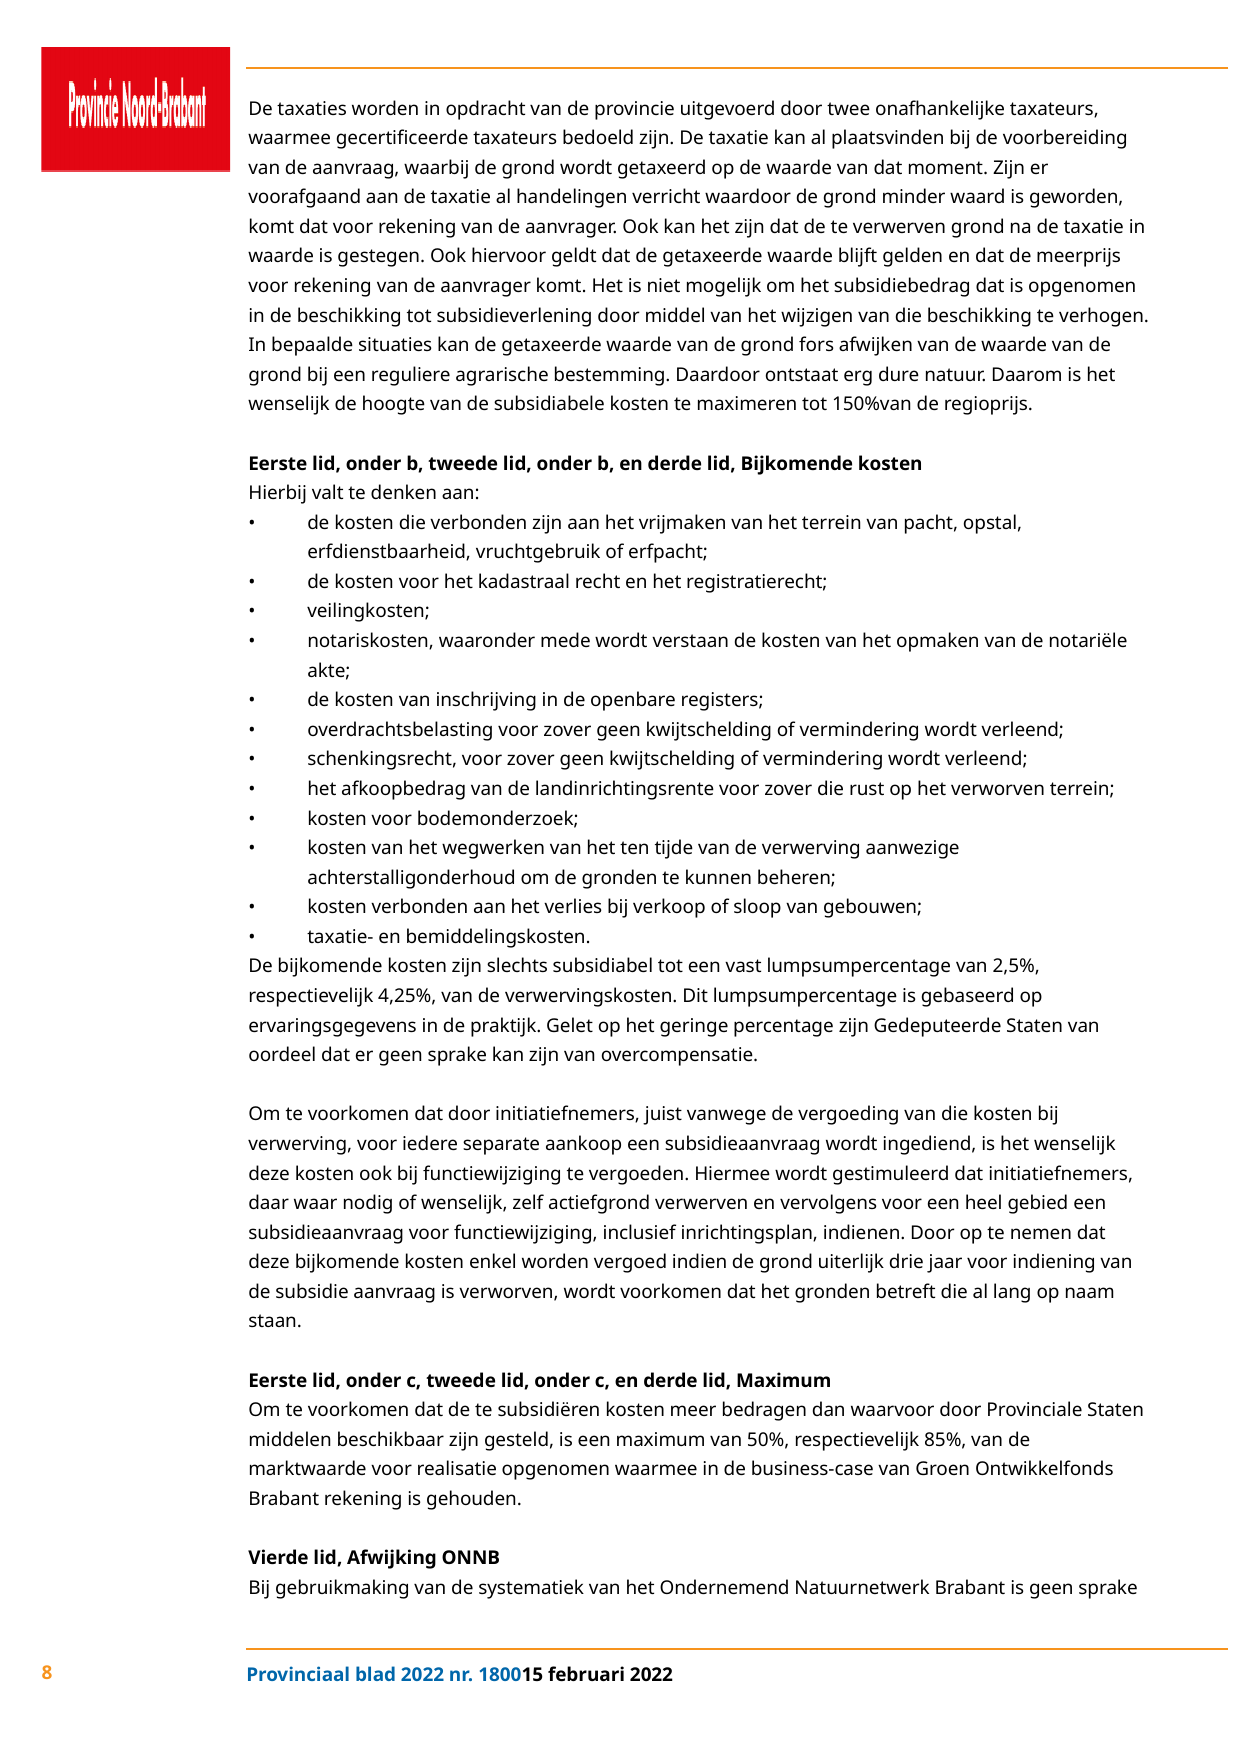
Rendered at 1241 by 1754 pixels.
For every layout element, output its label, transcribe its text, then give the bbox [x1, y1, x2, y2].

list de kosten voor het kadastraal recht en het registratierecht; [248, 568, 1152, 594]
text De bijkomende kosten zijn slechts subsidiabel tot een vast lumpsumpercentage van 2,5%, respectievelijk 4,25%, van de verwervingskosten. Dit lumpsumpercentage is gebaseerd op ervaringsgegevens in de praktijk. Gelet op het geringe percentage zijn Gedeputeerde Staten van oordeel dat er geen sprake kan zijn van overcompensatie. [248, 953, 1152, 1067]
list overdrachtsbelasting voor zover geen kwijtschelding of vermindering wordt verleend; [248, 716, 1152, 742]
text Om te voorkomen dat de te subsidiëren kosten meer bedragen dan waarvoor door Provinciale Staten middelen beschikbaar zijn gesteld, is een maximum van 50%, respectievelijk 85%, van de marktwaarde voor realisatie opgenomen waarmee in de business-case van Groen Ontwikkelfonds Brabant rekening is gehouden. [248, 1396, 1152, 1511]
list veilingkosten; [248, 598, 1152, 623]
text In bepaalde situaties kan de getaxeerde waarde van de grond fors afwijken van de waarde van de grond bij een reguliere agrarische bestemming. Daardoor ontstaat erg dure natuur. Daarom is het wenselijk de hoogte van de subsidiabele kosten te maximeren tot 150%van de regioprijs. [248, 331, 1152, 416]
list de kosten van inschrijving in de openbare registers; [248, 686, 1152, 712]
text Om te voorkomen dat door initiatiefnemers, juist vanwege de vergoeding van die kosten bij verwerving, voor iedere separate aankoop een subsidieaanvraag wordt ingediend, is het wenselijk deze kosten ook bij functiewijziging te vergoeden. Hiermee wordt gestimuleerd dat initiatiefnemers, daar waar nodig of wenselijk, zelf actiefgrond verwerven en vervolgens voor een heel gebied een subsidieaanvraag voor functiewijziging, inclusief inrichtingsplan, indienen. Door op te nemen dat deze bijkomende kosten enkel worden vergoed indien de grond uiterlijk drie jaar voor indiening van de subsidie aanvraag is verworven, wordt voorkomen dat het gronden betreft die al lang op naam staan. [248, 1101, 1152, 1333]
list taxatie- en bemiddelingskosten. [248, 923, 1152, 949]
list schenkingsrecht, voor zover geen kwijtschelding of vermindering wordt verleend; [248, 746, 1152, 771]
list kosten van het wegwerken van het ten tijde van de verwerving aanwezige achterstalligonderhoud om de gronden te kunnen beheren; [248, 834, 1152, 890]
list kosten verbonden aan het verlies bij verkoop of sloop van gebouwen; [248, 893, 1152, 919]
text Eerste lid, onder b, tweede lid, onder b, en derde lid, Bijkomende kosten [248, 450, 1152, 476]
text De taxaties worden in opdracht van de provincie uitgevoerd door twee onafhankelijke taxateurs, waarmee gecertificeerde taxateurs bedoeld zijn. De taxatie kan al plaatsvinden bij de voorbereiding van de aanvraag, waarbij de grond wordt getaxeerd op de waarde van dat moment. Zijn er voorafgaand aan de taxatie al handelingen verricht waardoor de grond minder waard is geworden, komt dat voor rekening van de aanvrager. Ook kan het zijn dat de te verwerven grond na de taxatie in waarde is gestegen. Ook hiervoor geldt dat de getaxeerde waarde blijft gelden en dat de meerprijs voor rekening van de aanvrager komt. Het is niet mogelijk om het subsidiebedrag dat is opgenomen in de beschikking tot subsidieverlening door middel van het wijzigen van die beschikking te verhogen. [248, 95, 1152, 328]
text Eerste lid, onder c, tweede lid, onder c, en derde lid, Maximum [248, 1367, 1152, 1393]
list kosten voor bodemonderzoek; [248, 805, 1152, 831]
list het afkoopbedrag van de landinrichtingsrente voor zover die rust op het verworven terrein; [248, 775, 1152, 801]
text Vierde lid, Afwijking ONNB [248, 1544, 1152, 1570]
list notariskosten, waaronder mede wordt verstaan de kosten van het opmaken van de notariële akte; [248, 627, 1152, 683]
picture [41, 47, 231, 172]
text Hierbij valt te denken aan: [248, 479, 1152, 505]
text Bij gebruikmaking van de systematiek van het Ondernemend Natuurnetwerk Brabant is geen sprake [248, 1574, 1152, 1600]
list de kosten die verbonden zijn aan het vrijmaken van het terrein van pacht, opstal, erfdienstbaarheid, vruchtgebruik of erfpacht; [248, 509, 1152, 564]
